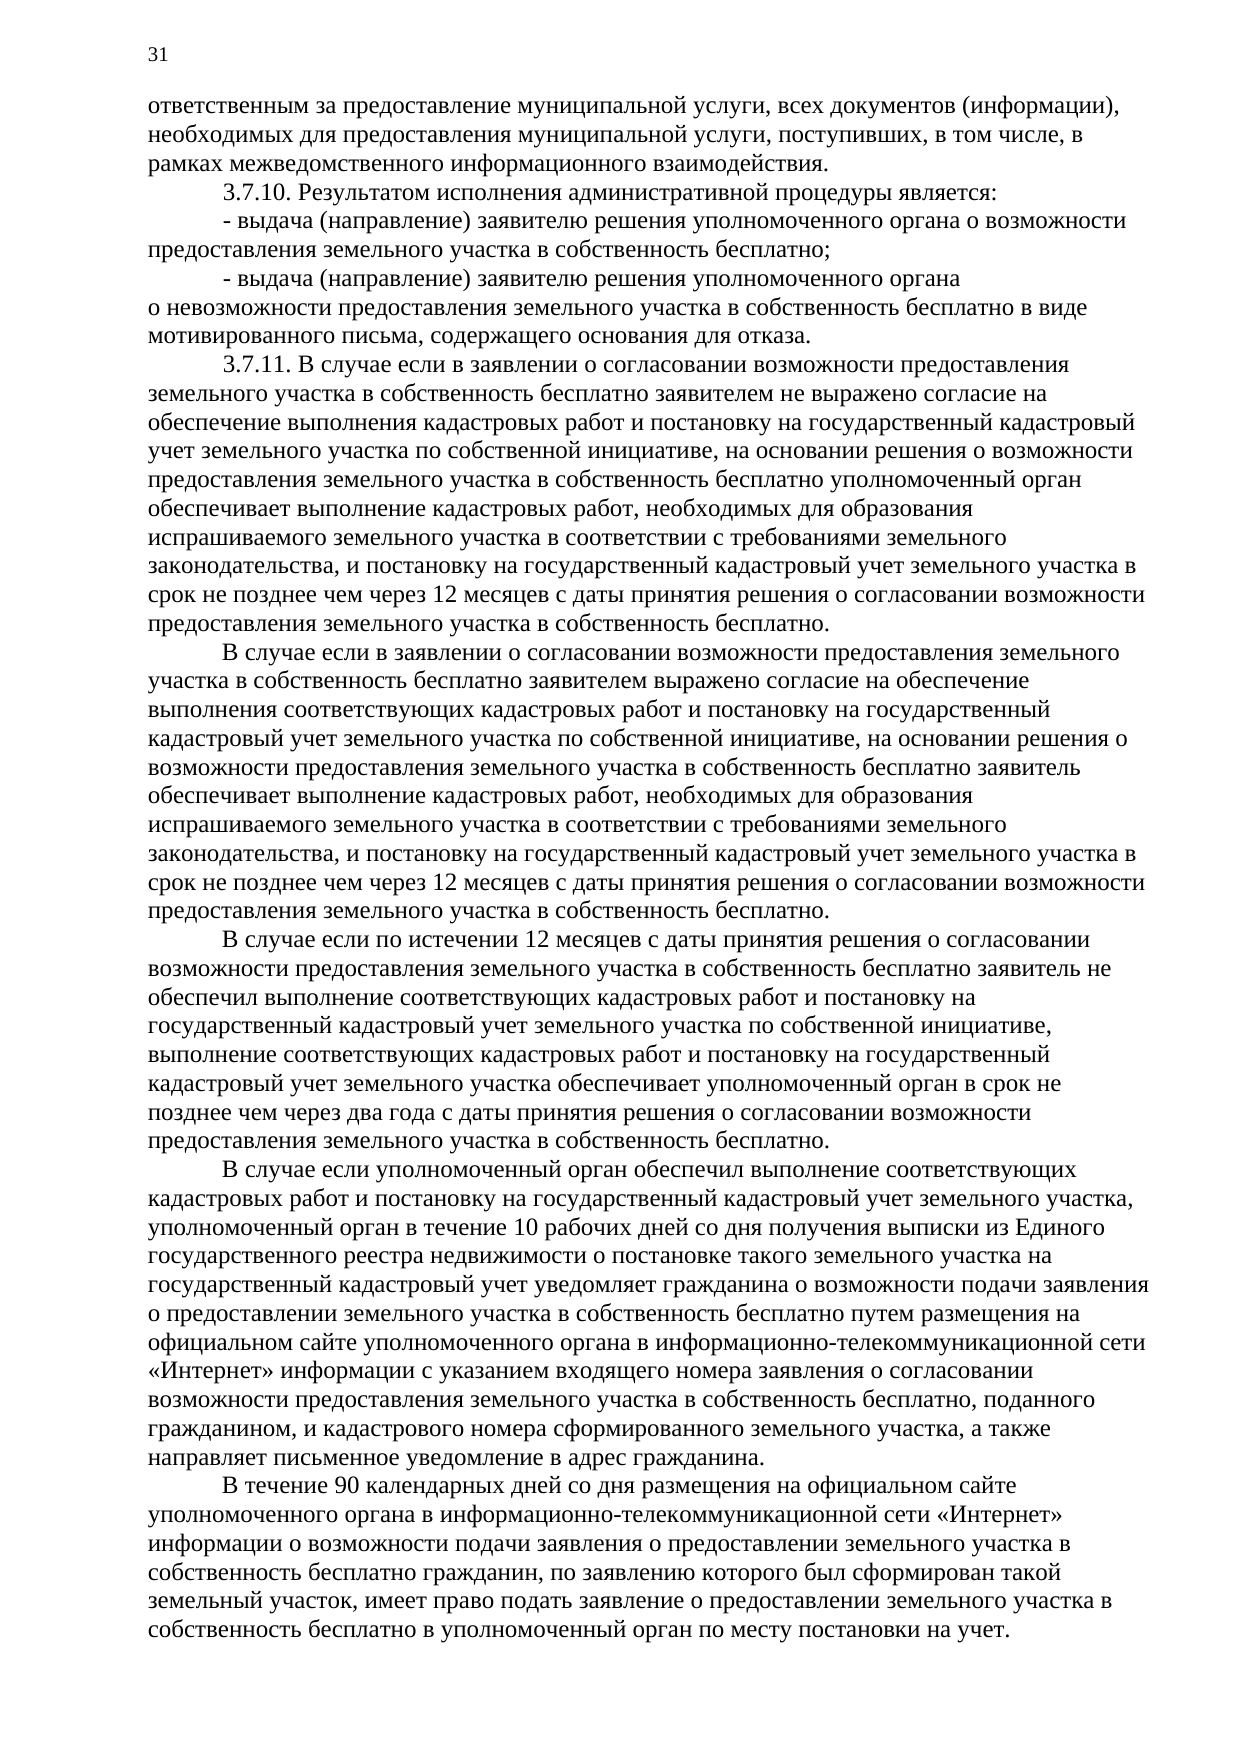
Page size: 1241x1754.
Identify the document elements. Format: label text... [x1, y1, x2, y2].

text ответственным за предоставление муниципальной услуги, всех документов (информации), необходимых для предоставления муниципальной услуги, поступивших, в том числе, в рамках межведомственного информационного взаимодействия. [148, 90, 1152, 177]
text 3.7.10. Результатом исполнения административной процедуры является: [148, 177, 1152, 205]
text - выдача (направление) заявителю решения уполномоченного органа о невозможности предоставления земельного участка в собственность бесплатно в виде мотивированного письма, содержащего основания для отказа. [148, 263, 1152, 349]
text В случае если уполномоченный орган обеспечил выполнение соответствующих кадастровых работ и постановку на государственный кадастровый учет земельного участка, уполномоченный орган в течение 10 рабочих дней со дня получения выписки из Единого государственного реестра недвижимости о постановке такого земельного участка на государственный кадастровый учет уведомляет гражданина о возможности подачи заявления о предоставлении земельного участка в собственность бесплатно путем размещения на официальном сайте уполномоченного органа в информационно-телекоммуникационной сети «Интернет» информации с указанием входящего номера заявления о согласовании возможности предоставления земельного участка в собственность бесплатно, поданного гражданином, и кадастрового номера сформированного земельного участка, а также направляет письменное уведомление в адрес гражданина. [148, 1154, 1152, 1470]
text В случае если по истечении 12 месяцев с даты принятия решения о согласовании возможности предоставления земельного участка в собственность бесплатно заявитель не обеспечил выполнение соответствующих кадастровых работ и постановку на государственный кадастровый учет земельного участка по собственной инициативе, выполнение соответствующих кадастровых работ и постановку на государственный кадастровый учет земельного участка обеспечивает уполномоченный орган в срок не позднее чем через два года с даты принятия решения о согласовании возможности предоставления земельного участка в собственность бесплатно. [148, 924, 1152, 1154]
text В случае если в заявлении о согласовании возможности предоставления земельного участка в собственность бесплатно заявителем выражено согласие на обеспечение выполнения соответствующих кадастровых работ и постановку на государственный кадастровый учет земельного участка по собственной инициативе, на основании решения о возможности предоставления земельного участка в собственность бесплатно заявитель обеспечивает выполнение кадастровых работ, необходимых для образования испрашиваемого земельного участка в соответствии с требованиями земельного законодательства, и постановку на государственный кадастровый учет земельного участка в срок не позднее чем через 12 месяцев с даты принятия решения о согласовании возможности предоставления земельного участка в собственность бесплатно. [148, 637, 1152, 924]
text 3.7.11. В случае если в заявлении о согласовании возможности предоставления земельного участка в собственность бесплатно заявителем не выражено согласие на обеспечение выполнения кадастровых работ и постановку на государственный кадастровый учет земельного участка по собственной инициативе, на основании решения о возможности предоставления земельного участка в собственность бесплатно уполномоченный орган обеспечивает выполнение кадастровых работ, необходимых для образования испрашиваемого земельного участка в соответствии с требованиями земельного законодательства, и постановку на государственный кадастровый учет земельного участка в срок не позднее чем через 12 месяцев с даты принятия решения о согласовании возможности предоставления земельного участка в собственность бесплатно. [148, 349, 1152, 637]
text В течение 90 календарных дней со дня размещения на официальном сайте уполномоченного органа в информационно-телекоммуникационной сети «Интернет» информации о возможности подачи заявления о предоставлении земельного участка в собственность бесплатно гражданин, по заявлению которого был сформирован такой земельный участок, имеет право подать заявление о предоставлении земельного участка в собственность бесплатно в уполномоченный орган по месту постановки на учет. [148, 1470, 1152, 1643]
text - выдача (направление) заявителю решения уполномоченного органа о возможности предоставления земельного участка в собственность бесплатно; [148, 205, 1152, 263]
